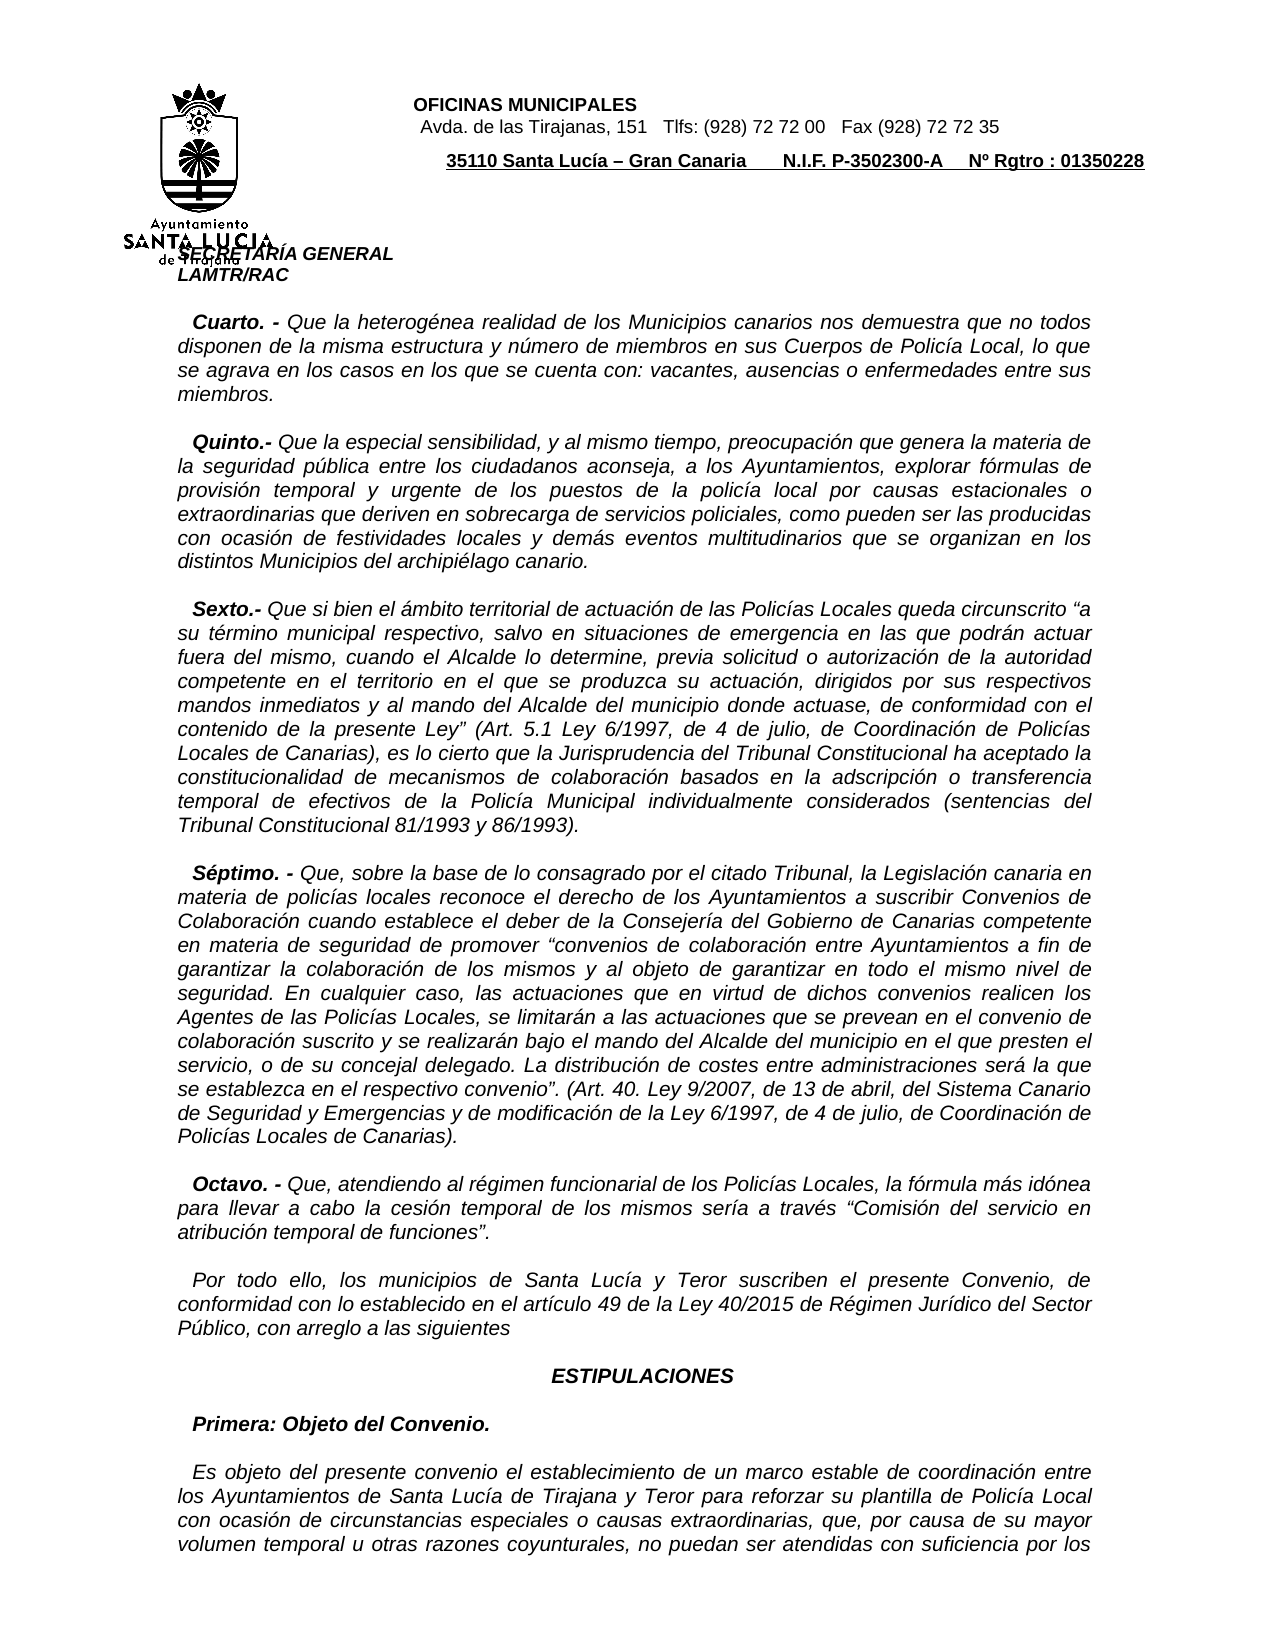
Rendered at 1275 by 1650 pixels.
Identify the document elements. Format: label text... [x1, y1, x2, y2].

text Cuarto. - Que la heterogénea realidad de los Municipios canarios nos demuestra que no todos disponen de la misma estructura y número de miembros en sus Cuerpos de Policía Local, lo que se agrava en los casos en los que se cuenta con: vacantes, ausencias o enfermedades entre sus miembros. [177, 310, 1095, 406]
text Primera: Objeto del Convenio. [177, 1412, 1095, 1436]
text Es objeto del presente convenio el establecimiento de un marco estable de coordinación entre los Ayuntamientos de Santa Lucía de Tirajana y Teror para reforzar su plantilla de Policía Local con ocasión de circunstancias especiales o causas extraordinarias, que, por causa de su mayor volumen temporal u otras razones coyunturales, no puedan ser atendidas con suficiencia por los [177, 1460, 1095, 1556]
text ESTIPULACIONES [177, 1364, 1095, 1388]
text Quinto.- Que la especial sensibilidad, y al mismo tiempo, preocupación que genera la materia de la seguridad pública entre los ciudadanos aconseja, a los Ayuntamientos, explorar fórmulas de provisión temporal y urgente de los puestos de la policía local por causas estacionales o extraordinarias que deriven en sobrecarga de servicios policiales, como pueden ser las producidas con ocasión de festividades locales y demás eventos multitudinarios que se organizan en los distintos Municipios del archipiélago canario. [177, 429, 1095, 573]
text Sexto.- Que si bien el ámbito territorial de actuación de las Policías Locales queda circunscrito “a su término municipal respectivo, salvo en situaciones de emergencia en las que podrán actuar fuera del mismo, cuando el Alcalde lo determine, previa solicitud o autorización de la autoridad competente en el territorio en el que se produzca su actuación, dirigidos por sus respectivos mandos inmediatos y al mando del Alcalde del municipio donde actuase, de conformidad con el contenido de la presente Ley” (Art. 5.1 Ley 6/1997, de 4 de julio, de Coordinación de Policías Locales de Canarias), es lo cierto que la Jurisprudencia del Tribunal Constitucional ha aceptado la constitucionalidad de mecanismos de colaboración basados en la adscripción o transferencia temporal de efectivos de la Policía Municipal individualmente considerados (sentencias del Tribunal Constitucional 81/1993 y 86/1993). [177, 597, 1095, 837]
text Octavo. - Que, atendiendo al régimen funcionarial de los Policías Locales, la fórmula más idónea para llevar a cabo la cesión temporal de los mismos sería a través “Comisión del servicio en atribución temporal de funciones”. [177, 1172, 1095, 1244]
text Por todo ello, los municipios de Santa Lucía y Teror suscriben el presente Convenio, de conformidad con lo establecido en el artículo 49 de la Ley 40/2015 de Régimen Jurídico del Sector Público, con arreglo a las siguientes [177, 1268, 1095, 1340]
text Séptimo. - Que, sobre la base de lo consagrado por el citado Tribunal, la Legislación canaria en materia de policías locales reconoce el derecho de los Ayuntamientos a suscribir Convenios de Colaboración cuando establece el deber de la Consejería del Gobierno de Canarias competente en materia de seguridad de promover “convenios de colaboración entre Ayuntamientos a fin de garantizar la colaboración de los mismos y al objeto de garantizar en todo el mismo nivel de seguridad. En cualquier caso, las actuaciones que en virtud de dichos convenios realicen los Agentes de las Policías Locales, se limitarán a las actuaciones que se prevean en el convenio de colaboración suscrito y se realizarán bajo el mando del Alcalde del municipio en el que presten el servicio, o de su concejal delegado. La distribución de costes entre administraciones será la que se establezca en el respectivo convenio”. (Art. 40. Ley 9/2007, de 13 de abril, del Sistema Canario de Seguridad y Emergencias y de modificación de la Ley 6/1997, de 4 de julio, de Coordinación de Policías Locales de Canarias). [177, 861, 1095, 1148]
